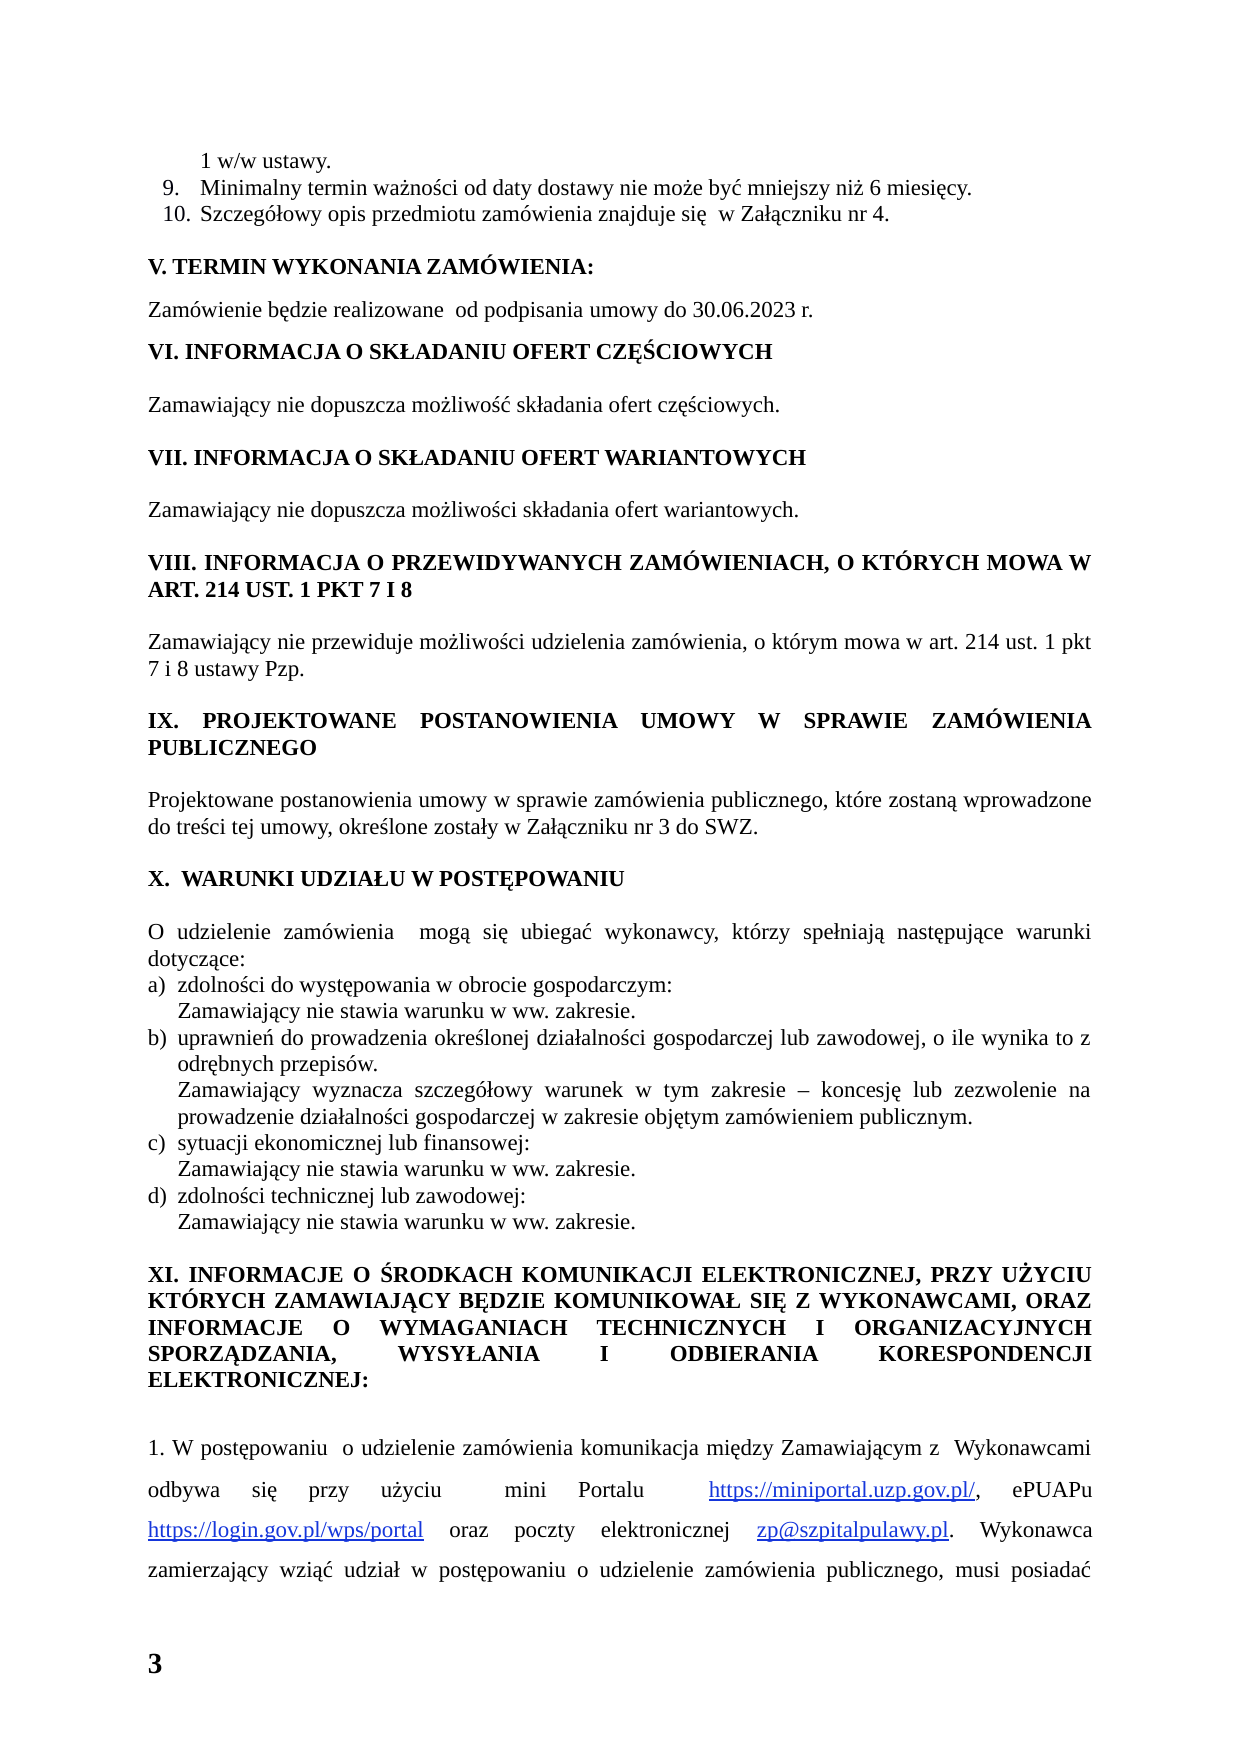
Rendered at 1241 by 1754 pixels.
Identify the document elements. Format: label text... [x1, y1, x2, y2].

text VIII. INFORMACJA O PRZEWIDYWANYCH ZAMÓWIENIACH, O KTÓRYCH MOWA W ART. 214 UST. 1 PKT 7 I 8 [148, 549, 1093, 602]
text XI. INFORMACJE O ŚRODKACH KOMUNIKACJI ELEKTRONICZNEJ, PRZY UŻYCIU KTÓRYCH ZAMAWIAJĄCY BĘDZIE KOMUNIKOWAŁ SIĘ Z WYKONAWCAMI, ORAZ INFORMACJE O WYMAGANIACH TECHNICZNYCH I ORGANIZACYJNYCH SPORZĄDZANIA, WYSYŁANIA I ODBIERANIA KORESPONDENCJI ELEKTRONICZNEJ: [148, 1261, 1093, 1393]
list zdolności do występowania w obrocie gospodarczym: [148, 971, 1093, 997]
text VI. INFORMACJA O SKŁADANIU OFERT CZĘŚCIOWYCH [148, 338, 1093, 365]
text Zamawiający nie stawia warunku w ww. zakresie. [177, 1155, 1093, 1182]
text 1. W postępowaniu o udzielenie zamówienia komunikacja między Zamawiającym z Wykonawcami odbywa się przy użyciu mini Portalu https://miniportal.uzp.gov.pl/, ePUAPu https://login.gov.pl/wps/portal oraz poczty elektronicznej zp@szpitalpulawy.pl. Wykonawca zamierzający wziąć udział w postępowaniu o udzielenie zamówienia publicznego, musi posiadać [148, 1434, 1093, 1582]
list Szczegółowy opis przedmiotu zamówienia znajduje się w Załączniku nr 4. [162, 200, 1093, 227]
list Zamawiający nie dopuszcza możliwości składania ofert wariantowych. [148, 497, 1093, 523]
text Zamawiający nie stawia warunku w ww. zakresie. [177, 1208, 1093, 1234]
text Zamówienie będzie realizowane od podpisania umowy do 30.06.2023 r. [148, 296, 1093, 322]
list zdolności technicznej lub zawodowej: [148, 1182, 1093, 1208]
text X. WARUNKI UDZIAŁU W POSTĘPOWANIU [148, 866, 1093, 892]
text VII. INFORMACJA O SKŁADANIU OFERT WARIANTOWYCH [148, 444, 1093, 470]
text Zamawiający nie przewiduje możliwości udzielenia zamówienia, o którym mowa w art. 214 ust. 1 pkt 7 i 8 ustawy Pzp. [148, 628, 1093, 681]
list uprawnień do prowadzenia określonej działalności gospodarczej lub zawodowej, o ile wynika to z odrębnych przepisów. [148, 1024, 1093, 1076]
text O udzielenie zamówienia mogą się ubiegać wykonawcy, którzy spełniają następujące warunki dotyczące: [148, 918, 1093, 971]
text IX. PROJEKTOWANE POSTANOWIENIA UMOWY W SPRAWIE ZAMÓWIENIA PUBLICZNEGO [148, 707, 1093, 760]
list 1 w/w ustawy. [162, 148, 1093, 174]
text Zamawiający nie dopuszcza możliwość składania ofert częściowych. [148, 391, 1093, 417]
text Zamawiający nie stawia warunku w ww. zakresie. [177, 997, 1093, 1024]
text V. TERMIN WYKONANIA ZAMÓWIENIA: [148, 253, 1093, 279]
list Zamawiający wyznacza szczegółowy warunek w tym zakresie – koncesję lub zezwolenie na prowadzenie działalności gospodarczej w zakresie objętym zamówieniem publicznym. [148, 1076, 1093, 1129]
list sytuacji ekonomicznej lub finansowej: [148, 1129, 1093, 1155]
text Projektowane postanowienia umowy w sprawie zamówienia publicznego, które zostaną wprowadzone do treści tej umowy, określone zostały w Załączniku nr 3 do SWZ. [148, 786, 1093, 839]
list Minimalny termin ważności od daty dostawy nie może być mniejszy niż 6 miesięcy. [162, 174, 1093, 200]
